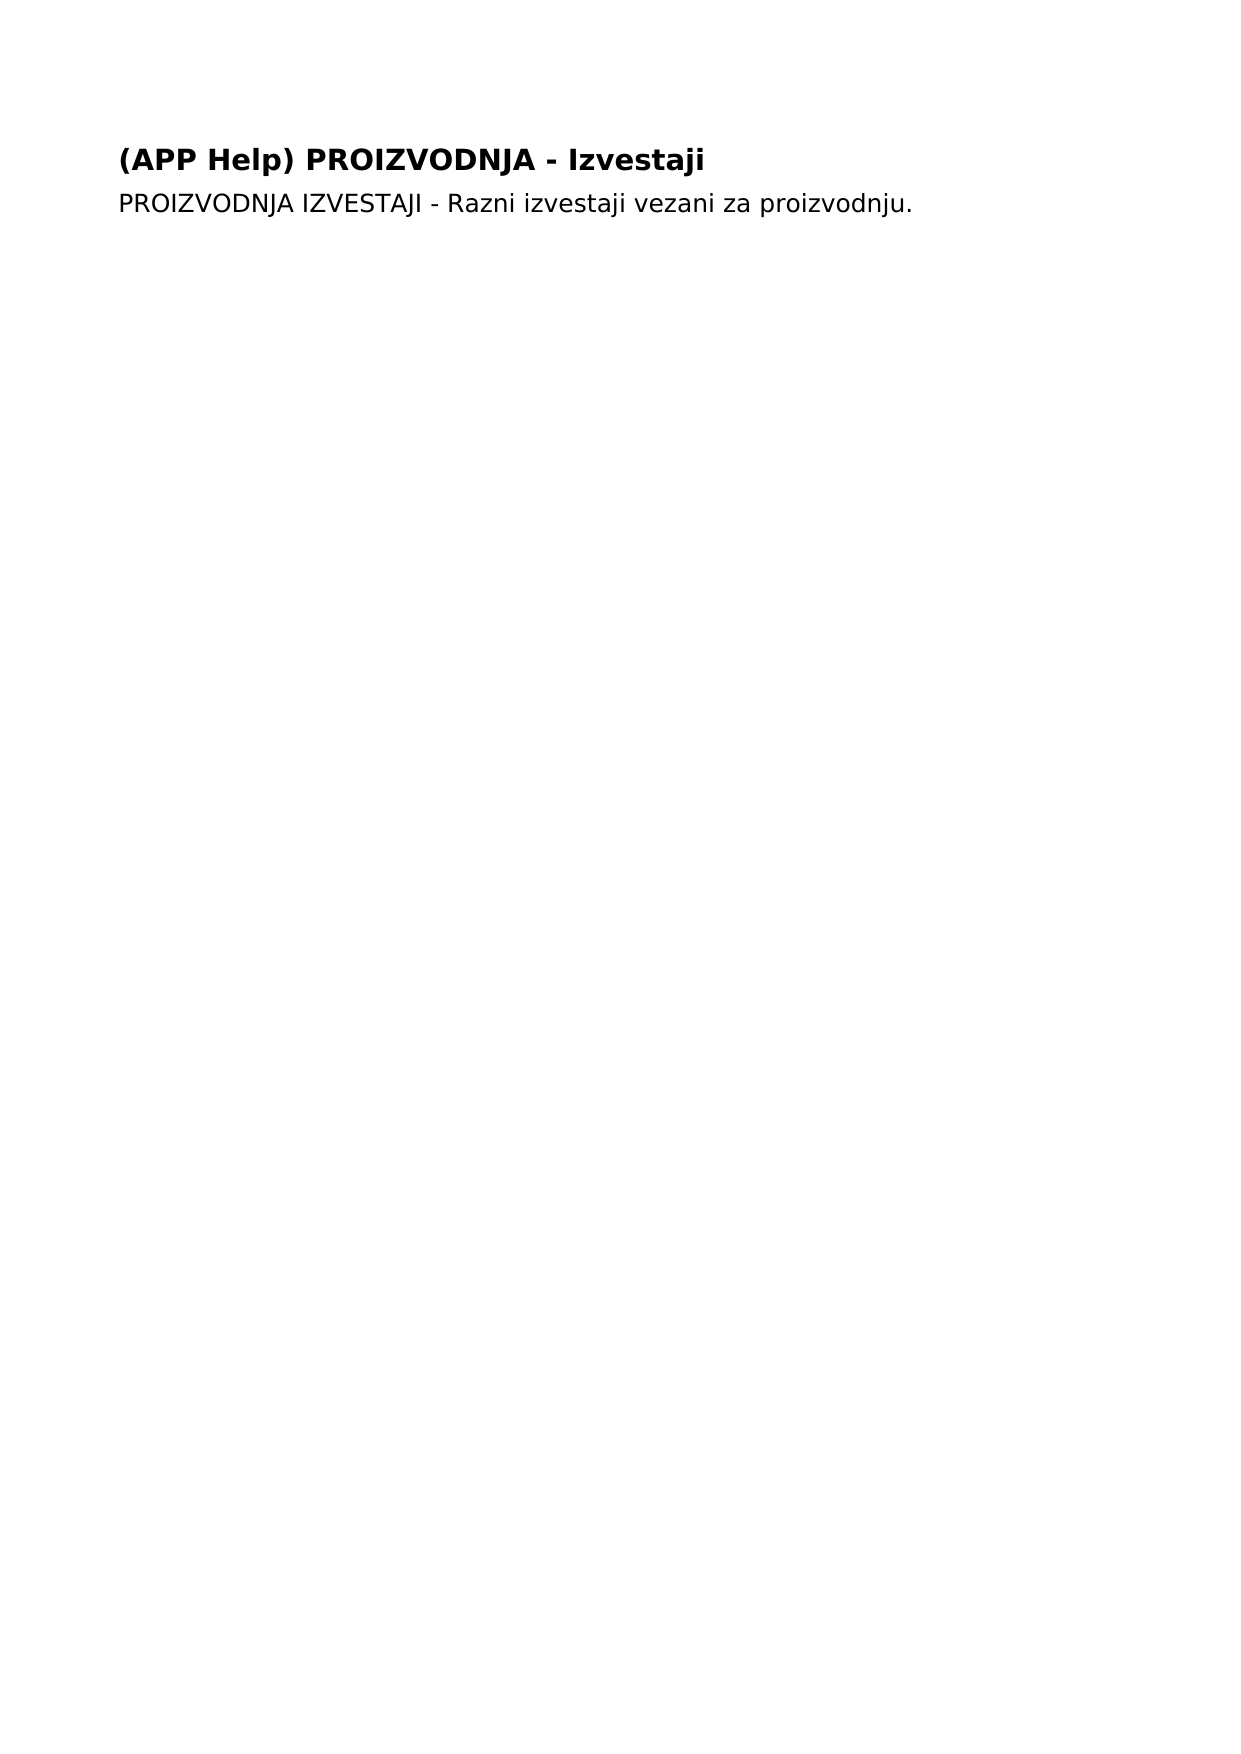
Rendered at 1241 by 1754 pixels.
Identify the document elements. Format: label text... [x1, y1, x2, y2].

text PROIZVODNJA IZVESTAJI - Razni izvestaji vezani za proizvodnju. [118, 189, 1122, 219]
subtitle (APP Help) PROIZVODNJA - Izvestaji [118, 143, 1122, 177]
